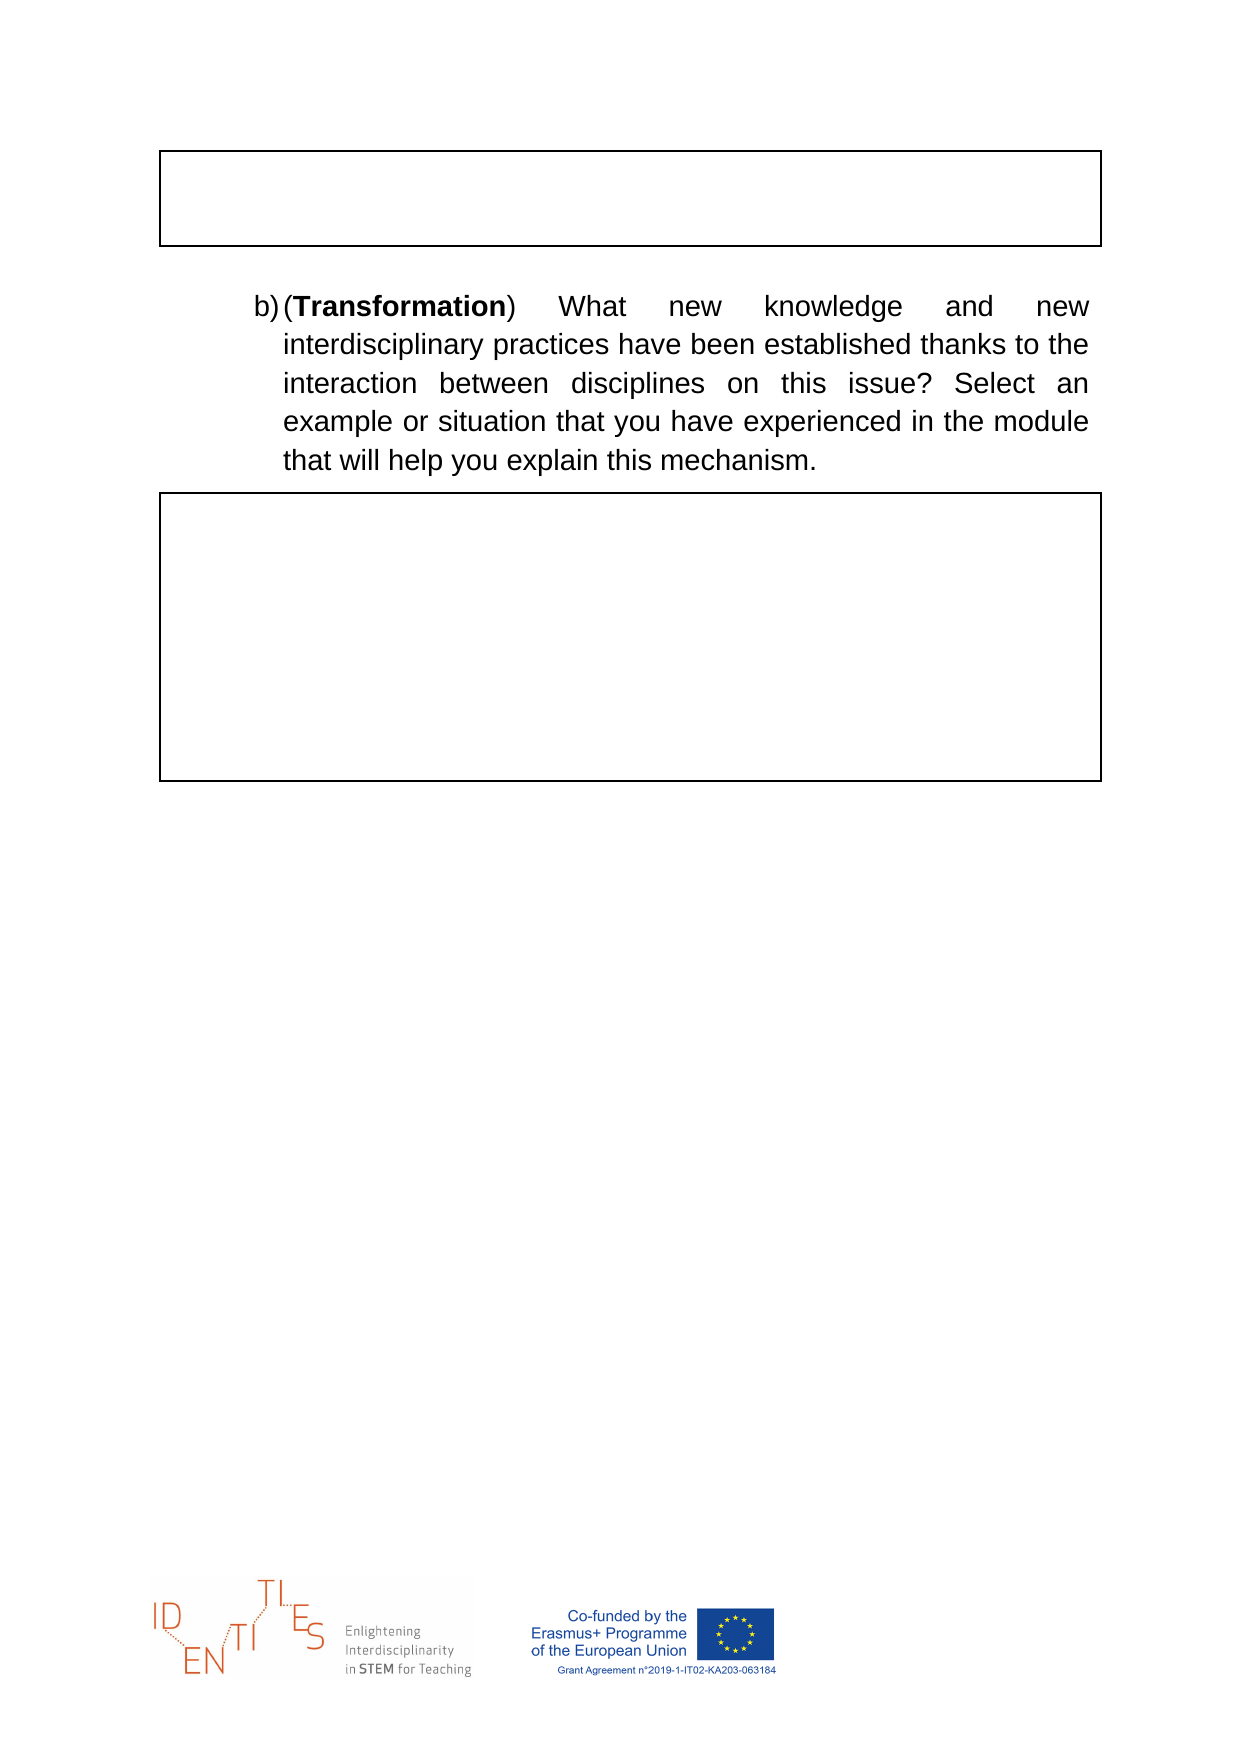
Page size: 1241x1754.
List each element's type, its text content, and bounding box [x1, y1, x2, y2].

table_header [161, 494, 1100, 779]
list (Transformation) What new knowledge and new interdisciplinary practices have been established thanks to the interaction between disciplines on this issue? Select an example or situation that you have experienced in the module that will help you explain this mechanism. [253, 289, 1090, 476]
table_header [161, 152, 1100, 245]
picture [150, 1576, 475, 1679]
picture [527, 1605, 777, 1679]
